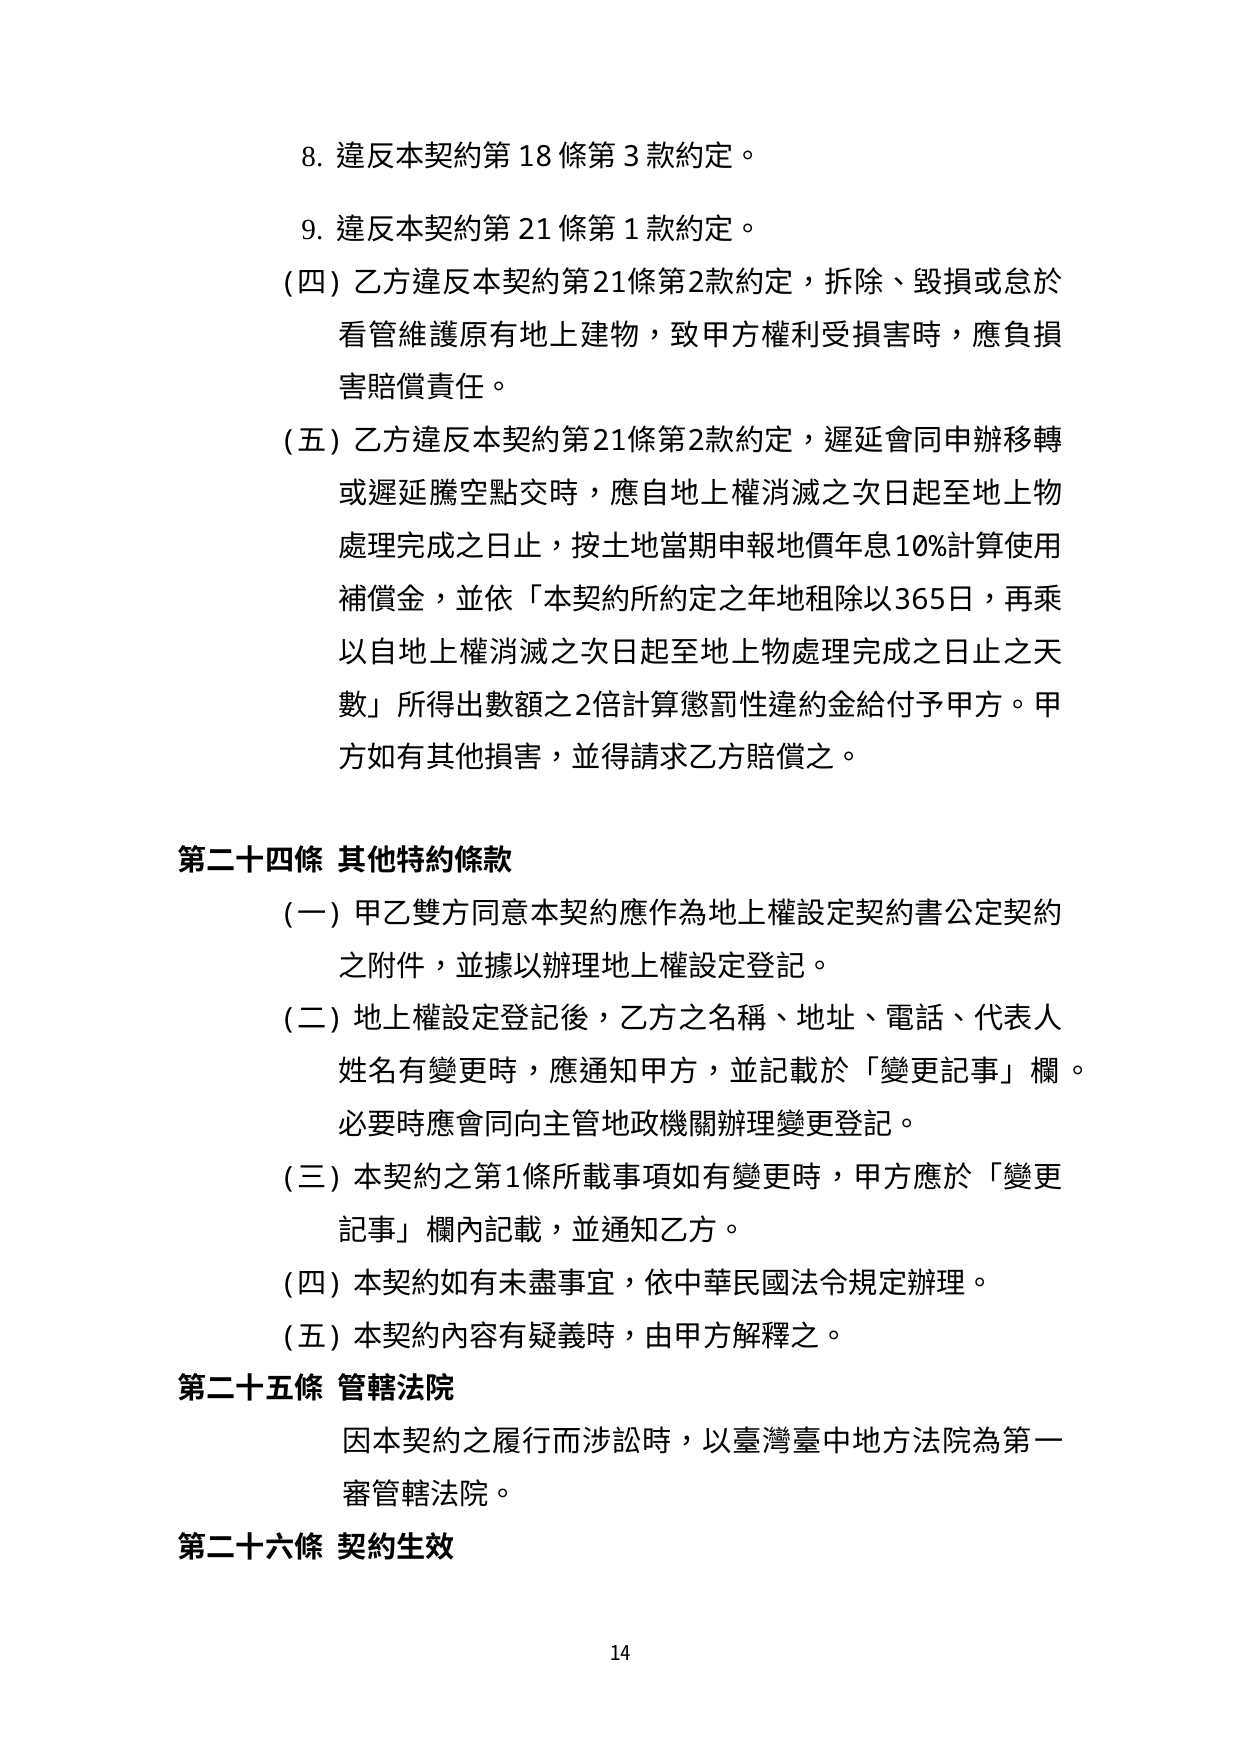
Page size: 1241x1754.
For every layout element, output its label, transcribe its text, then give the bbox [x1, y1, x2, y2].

list 乙方違反本契約第21條第2款約定，遲延會同申辦移轉或遲延騰空點交時，應自地上權消滅之次日起至地上物處理完成之日止，按土地當期申報地價年息10%計算使用補償金，並依「本契約所約定之年地租除以365日，再乘以自地上權消滅之次日起至地上物處理完成之日止之天數」所得出數額之2倍計算懲罰性違約金給付予甲方。甲方如有其他損害，並得請求乙方賠償之。 [279, 417, 1063, 776]
list 本契約之第1條所載事項如有變更時，甲方應於「變更記事」欄內記載，並通知乙方。 [279, 1153, 1063, 1249]
text 第二十六條 契約生效 [177, 1523, 1063, 1566]
text 因本契約之履行而涉訟時，以臺灣臺中地方法院為第一審管轄法院。 [342, 1418, 1063, 1513]
list 違反本契約第21條第1款約定。 [301, 185, 1063, 248]
list 本契約如有未盡事宜，依中華民國法令規定辦理。 [279, 1259, 1063, 1302]
text 第二十四條 其他特約條款 [177, 836, 1063, 879]
list 甲乙雙方同意本契約應作為地上權設定契約書公定契約之附件，並據以辦理地上權設定登記。 [279, 889, 1063, 984]
list 地上權設定登記後，乙方之名稱、地址、電話、代表人姓名有變更時，應通知甲方，並記載於「變更記事」欄。必要時應會同向主管地政機關辦理變更登記。 [279, 995, 1063, 1143]
list 本契約內容有疑義時，由甲方解釋之。 [279, 1312, 1063, 1354]
text 第二十五條 管轄法院 [177, 1365, 1063, 1407]
list 違反本契約第18條第3款約定。 [301, 112, 1063, 175]
list 乙方違反本契約第21條第2款約定，拆除、毀損或怠於看管維護原有地上建物，致甲方權利受損害時，應負損害賠償責任。 [279, 258, 1063, 406]
